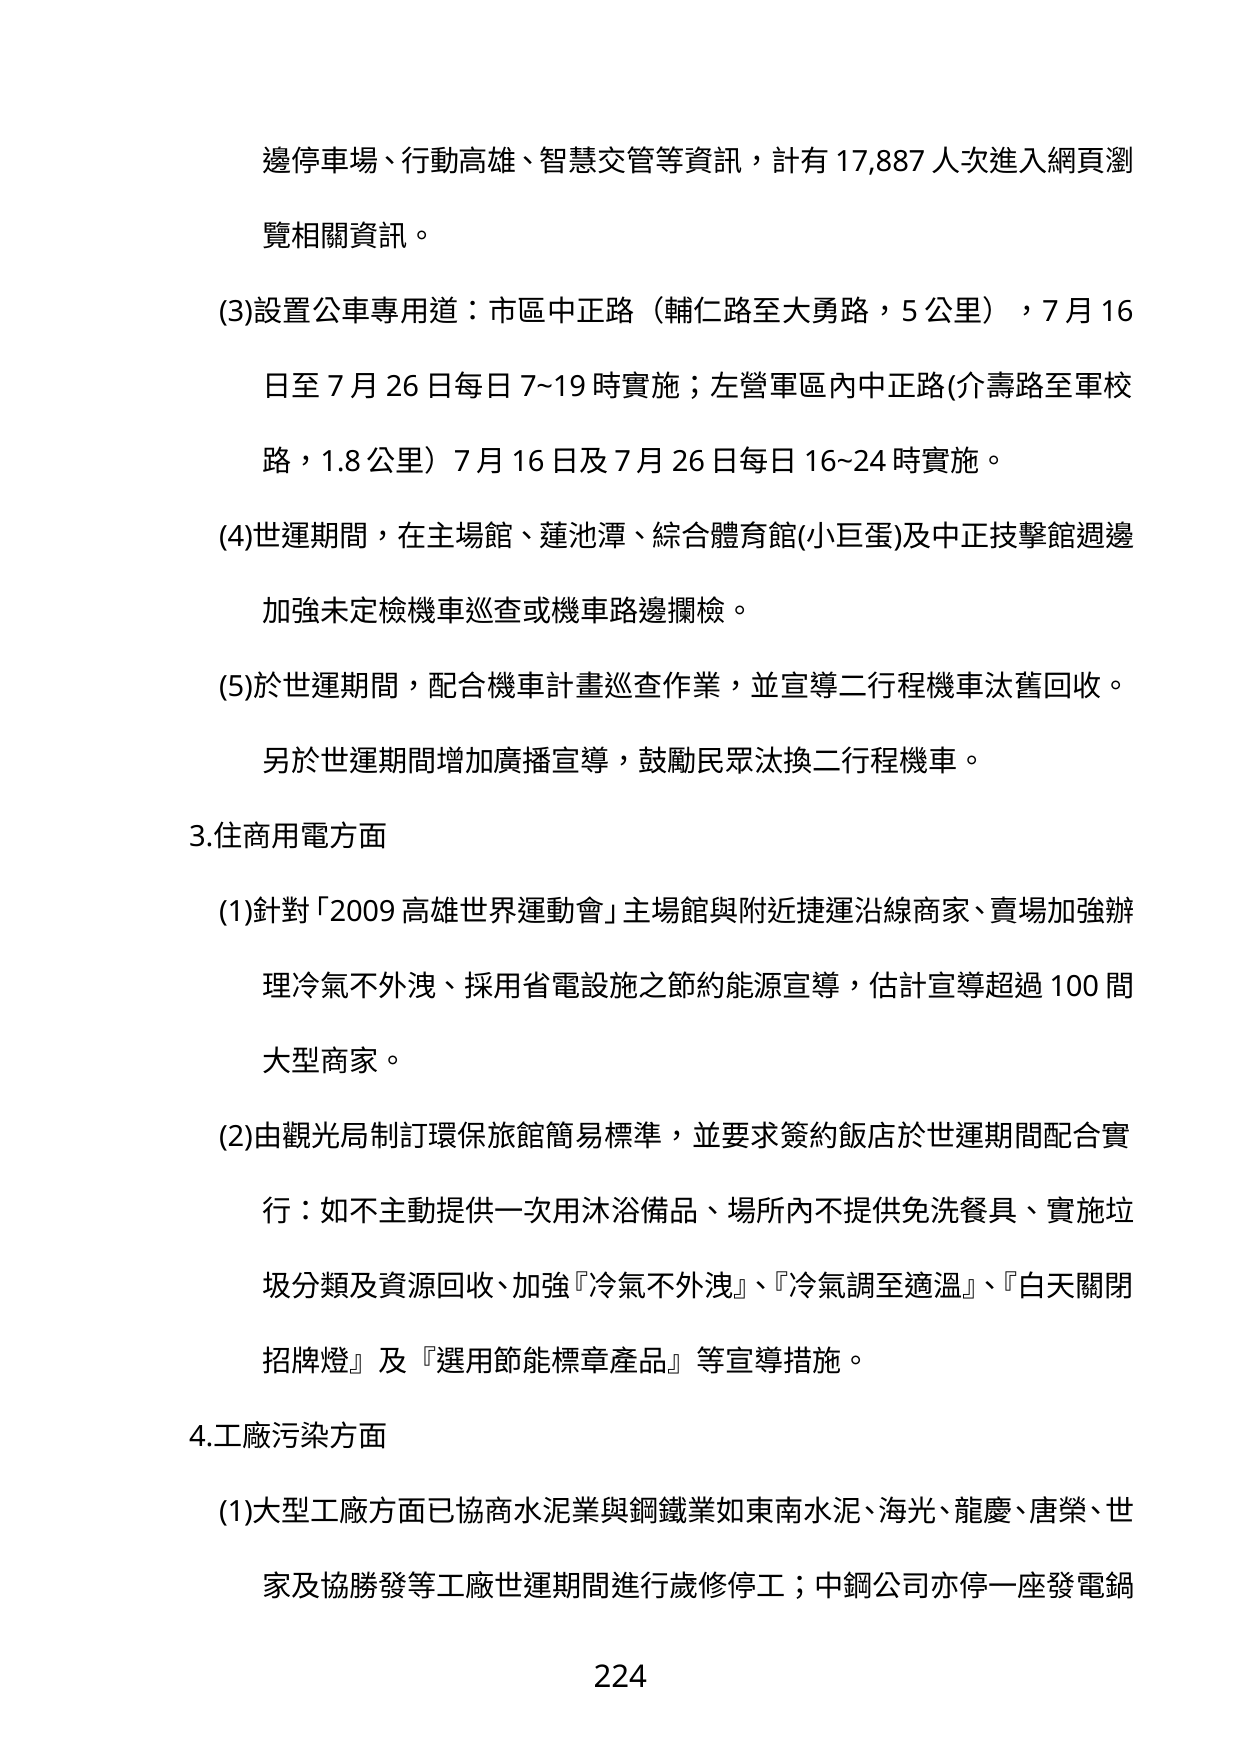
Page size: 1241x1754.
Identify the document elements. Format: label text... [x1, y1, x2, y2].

text 3.住商用電方面 [189, 796, 1134, 871]
text (3)設置公車專用道：市區中正路（輔仁路至大勇路，5公里），7月16日至7月26日每日7~19時實施；左營軍區內中正路(介壽路至軍校路，1.8公里）7月16日及7月26日每日16~24時實施。 [219, 271, 1134, 496]
text 邊停車場、行動高雄、智慧交管等資訊，計有17,887人次進入網頁瀏覽相關資訊。 [219, 121, 1134, 271]
text (5)於世運期間，配合機車計畫巡查作業，並宣導二行程機車汰舊回收。另於世運期間增加廣播宣導，鼓勵民眾汰換二行程機車。 [219, 646, 1134, 796]
text 4.工廠污染方面 [189, 1396, 1134, 1471]
text (1)大型工廠方面已協商水泥業與鋼鐵業如東南水泥、海光、龍慶、唐榮、世家及協勝發等工廠世運期間進行歲修停工；中鋼公司亦停一座發電鍋 [219, 1471, 1134, 1621]
text (2)由觀光局制訂環保旅館簡易標準，並要求簽約飯店於世運期間配合實行：如不主動提供一次用沐浴備品、場所內不提供免洗餐具、實施垃圾分類及資源回收、加強『冷氣不外洩』、『冷氣調至適溫』、『白天關閉招牌燈』及『選用節能標章產品』等宣導措施。 [219, 1096, 1134, 1396]
text (1)針對「2009高雄世界運動會」主場館與附近捷運沿線商家、賣場加強辦理冷氣不外洩、採用省電設施之節約能源宣導，估計宣導超過100間大型商家。 [219, 871, 1134, 1096]
text (4)世運期間，在主場館、蓮池潭、綜合體育館(小巨蛋)及中正技擊館週邊加強未定檢機車巡查或機車路邊攔檢。 [219, 496, 1134, 646]
